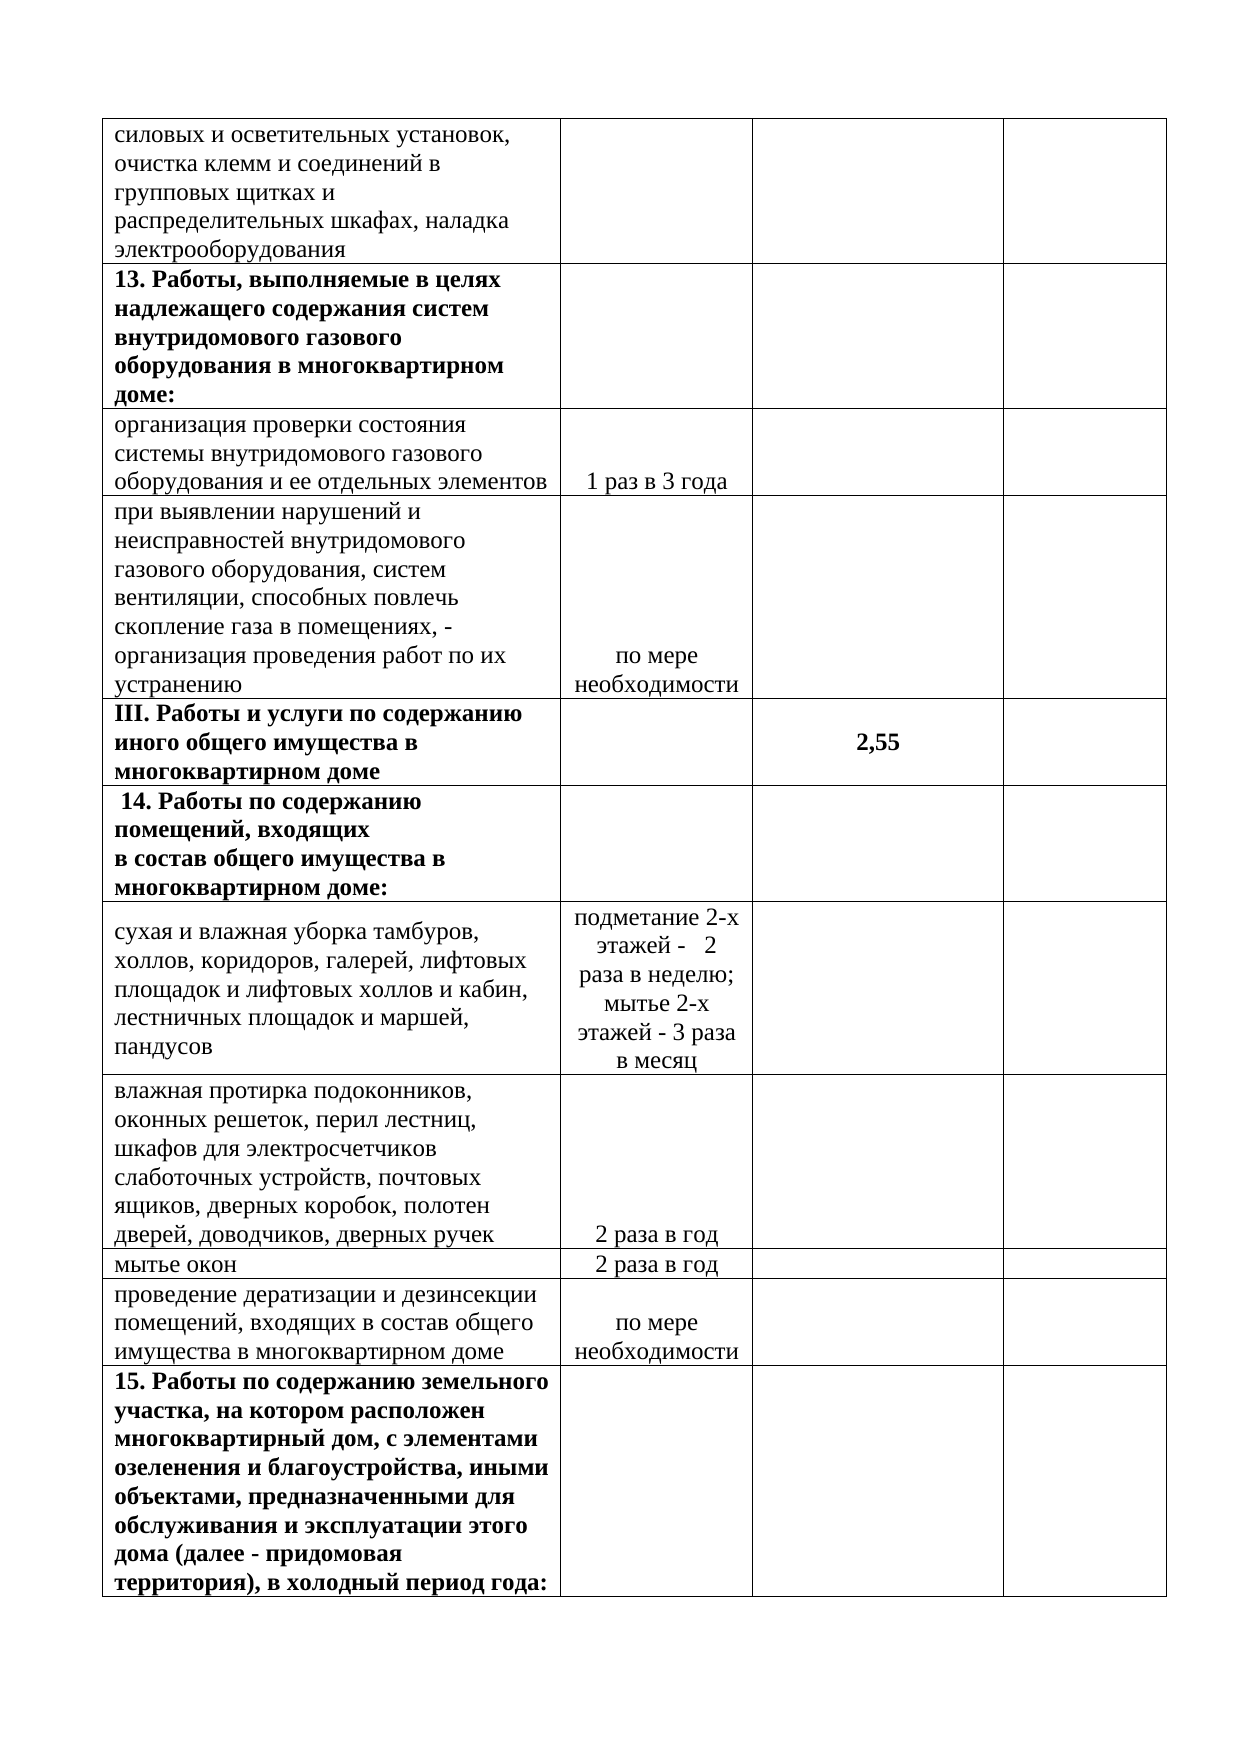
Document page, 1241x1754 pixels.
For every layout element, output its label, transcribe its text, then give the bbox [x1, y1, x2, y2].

table_cell [1004, 786, 1166, 901]
table_cell III. Работы и услуги по содержанию иного общего имущества в многоквартирном доме [103, 699, 560, 785]
table_cell [1004, 119, 1166, 263]
table_cell проведение дератизации и дезинсекции помещений, входящих в состав общего имущества в многоквартирном доме [103, 1279, 560, 1365]
table_cell сухая и влажная уборка тамбуров, холлов, коридоров, галерей, лифтовых площадок и лифтовых холлов и кабин, лестничных площадок и маршей, пандусов [103, 902, 560, 1074]
table_cell [1004, 264, 1166, 408]
table_cell [753, 496, 1003, 697]
table_cell [753, 1249, 1003, 1278]
table_cell [1004, 1279, 1166, 1365]
table_cell [1004, 1075, 1166, 1248]
table_cell 2 раза в год [561, 1249, 752, 1278]
table_cell [1004, 496, 1166, 697]
table_cell [1004, 409, 1166, 495]
table_cell [1004, 1366, 1166, 1596]
table_cell 14. Работы по содержанию помещений, входящих в состав общего имущества в многоквартирном доме: [103, 786, 560, 901]
table_cell влажная протирка подоконников, оконных решеток, перил лестниц, шкафов для электросчетчиков слаботочных устройств, почтовых ящиков, дверных коробок, полотен дверей, доводчиков, дверных ручек [103, 1075, 560, 1248]
table_cell подметание 2-х этажей - 2 раза в неделю; мытье 2-х этажей - 3 раза в месяц [561, 902, 752, 1074]
table_cell [753, 264, 1003, 408]
table_cell [561, 119, 752, 263]
table_cell 1 раз в 3 года [561, 409, 752, 495]
table_cell [753, 409, 1003, 495]
table_cell [561, 699, 752, 785]
table_cell по мере необходимости [561, 1279, 752, 1365]
table_cell организация проверки состояния системы внутридомового газового оборудования и ее отдельных элементов [103, 409, 560, 495]
table_cell силовых и осветительных установок, очистка клемм и соединений в групповых щитках и распределительных шкафах, наладка электрооборудования [103, 119, 560, 263]
table_cell [561, 264, 752, 408]
table_cell по мере необходимости [561, 496, 752, 697]
table_cell [753, 902, 1003, 1074]
table_cell [753, 786, 1003, 901]
table_cell [1004, 902, 1166, 1074]
table_cell [753, 1075, 1003, 1248]
table_cell [753, 1366, 1003, 1596]
table_cell [561, 786, 752, 901]
table_cell 15. Работы по содержанию земельного участка, на котором расположен многоквартирный дом, с элементами озеленения и благоустройства, иными объектами, предназначенными для обслуживания и эксплуатации этого дома (далее - придомовая территория), в холодный период года: [103, 1366, 560, 1596]
table_cell [753, 119, 1003, 263]
table_cell [1004, 699, 1166, 785]
table_cell [1004, 1249, 1166, 1278]
table_cell 13. Работы, выполняемые в целях надлежащего содержания систем внутридомового газового оборудования в многоквартирном доме: [103, 264, 560, 408]
table_cell мытье окон [103, 1249, 560, 1278]
table_cell 2,55 [753, 699, 1003, 785]
table_cell [753, 1279, 1003, 1365]
table_cell 2 раза в год [561, 1075, 752, 1248]
table_cell при выявлении нарушений и неисправностей внутридомового газового оборудования, систем вентиляции, способных повлечь скопление газа в помещениях, - организация проведения работ по их устранению [103, 496, 560, 697]
table_cell [561, 1366, 752, 1596]
